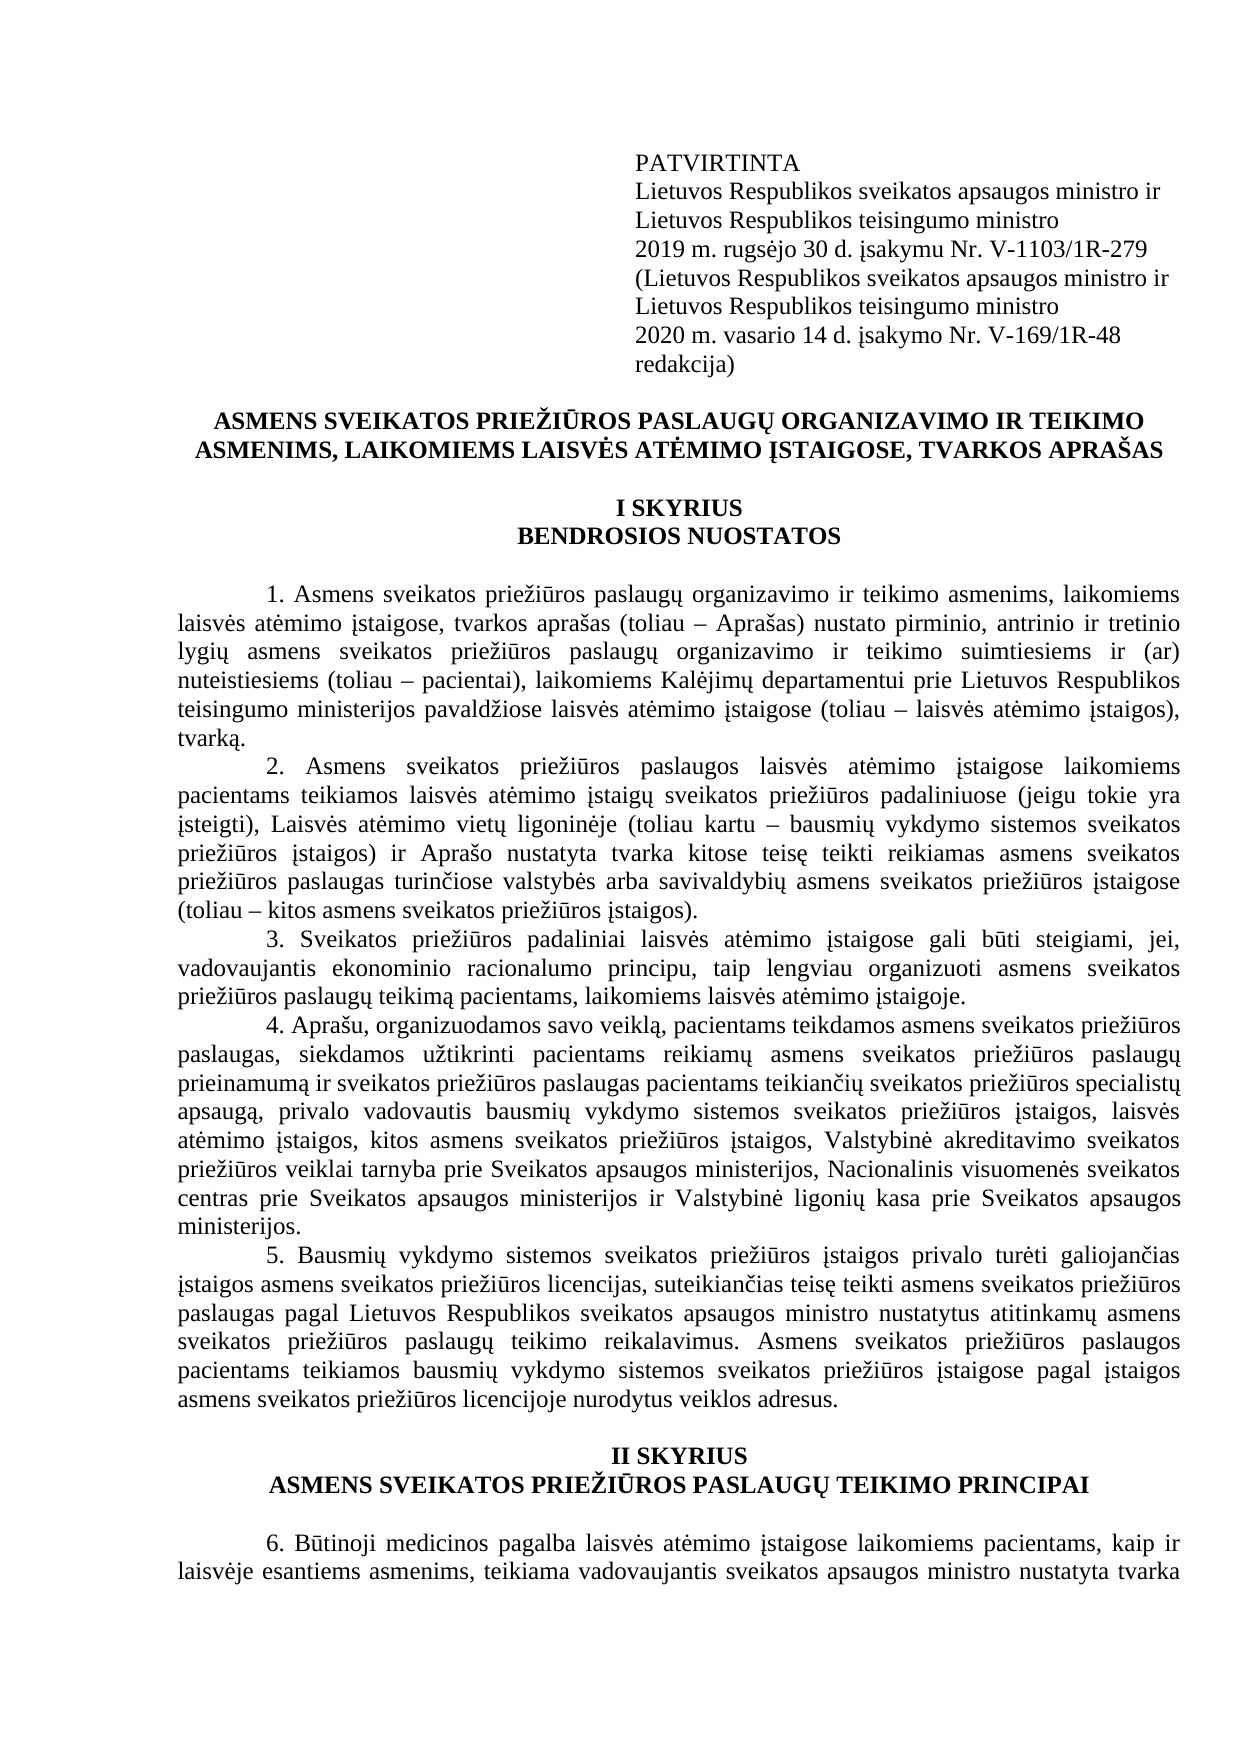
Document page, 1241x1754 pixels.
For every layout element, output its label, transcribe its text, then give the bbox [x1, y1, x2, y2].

text 2020 m. vasario 14 d. įsakymo Nr. V-169/1R-48 [635, 320, 1181, 349]
text BENDROSIOS NUOSTATOS [177, 521, 1181, 550]
text 2. Asmens sveikatos priežiūros paslaugos laisvės atėmimo įstaigose laikomiems pacientams teikiamos laisvės atėmimo įstaigų sveikatos priežiūros padaliniuose (jeigu tokie yra įsteigti), Laisvės atėmimo vietų ligoninėje (toliau kartu – bausmių vykdymo sistemos sveikatos priežiūros įstaigos) ir Aprašo nustatyta tvarka kitose teisę teikti reikiamas asmens sveikatos priežiūros paslaugas turinčiose valstybės arba savivaldybių asmens sveikatos priežiūros įstaigose (toliau – kitos asmens sveikatos priežiūros įstaigos). [177, 751, 1181, 924]
text (Lietuvos Respublikos sveikatos apsaugos ministro ir [635, 263, 1181, 291]
text Lietuvos Respublikos teisingumo ministro [635, 205, 1181, 234]
text ASMENS SVEIKATOS PRIEŽIŪROS PASLAUGŲ TEIKIMO PRINCIPAI [177, 1470, 1181, 1499]
text 6. Būtinoji medicinos pagalba laisvės atėmimo įstaigose laikomiems pacientams, kaip ir laisvėje esantiems asmenims, teikiama vadovaujantis sveikatos apsaugos ministro nustatyta tvarka [177, 1528, 1181, 1585]
text 3. Sveikatos priežiūros padaliniai laisvės atėmimo įstaigose gali būti steigiami, jei, vadovaujantis ekonominio racionalumo principu, taip lengviau organizuoti asmens sveikatos priežiūros paslaugų teikimą pacientams, laikomiems laisvės atėmimo įstaigoje. [177, 924, 1181, 1010]
text 2019 m. rugsėjo 30 d. įsakymu Nr. V-1103/1R-279 [635, 234, 1181, 263]
text PATVIRTINTA [635, 148, 1181, 176]
text 5. Bausmių vykdymo sistemos sveikatos priežiūros įstaigos privalo turėti galiojančias įstaigos asmens sveikatos priežiūros licencijas, suteikiančias teisę teikti asmens sveikatos priežiūros paslaugas pagal Lietuvos Respublikos sveikatos apsaugos ministro nustatytus atitinkamų asmens sveikatos priežiūros paslaugų teikimo reikalavimus. Asmens sveikatos priežiūros paslaugos pacientams teikiamos bausmių vykdymo sistemos sveikatos priežiūros įstaigose pagal įstaigos asmens sveikatos priežiūros licencijoje nurodytus veiklos adresus. [177, 1240, 1181, 1413]
text 4. Aprašu, organizuodamos savo veiklą, pacientams teikdamos asmens sveikatos priežiūros paslaugas, siekdamos užtikrinti pacientams reikiamų asmens sveikatos priežiūros paslaugų prieinamumą ir sveikatos priežiūros paslaugas pacientams teikiančių sveikatos priežiūros specialistų apsaugą, privalo vadovautis bausmių vykdymo sistemos sveikatos priežiūros įstaigos, laisvės atėmimo įstaigos, kitos asmens sveikatos priežiūros įstaigos, Valstybinė akreditavimo sveikatos priežiūros veiklai tarnyba prie Sveikatos apsaugos ministerijos, Nacionalinis visuomenės sveikatos centras prie Sveikatos apsaugos ministerijos ir Valstybinė ligonių kasa prie Sveikatos apsaugos ministerijos. [177, 1010, 1181, 1240]
text Lietuvos Respublikos sveikatos apsaugos ministro ir [635, 176, 1181, 205]
text redakcija) [635, 349, 1181, 378]
text I SKYRIUS [177, 493, 1181, 521]
text 1. Asmens sveikatos priežiūros paslaugų organizavimo ir teikimo asmenims, laikomiems laisvės atėmimo įstaigose, tvarkos aprašas (toliau – Aprašas) nustato pirminio, antrinio ir tretinio lygių asmens sveikatos priežiūros paslaugų organizavimo ir teikimo suimtiesiems ir (ar) nuteistiesiems (toliau – pacientai), laikomiems Kalėjimų departamentui prie Lietuvos Respublikos teisingumo ministerijos pavaldžiose laisvės atėmimo įstaigose (toliau – laisvės atėmimo įstaigos), tvarką. [177, 579, 1181, 751]
text II SKYRIUS [177, 1441, 1181, 1470]
text ASMENS SVEIKATOS PRIEŽIŪROS PASLAUGŲ ORGANIZAVIMO IR TEIKIMO ASMENIMS, LAIKOMIEMS LAISVĖS ATĖMIMO ĮSTAIGOSE, TVARKOS APRAŠAS [177, 406, 1181, 464]
text Lietuvos Respublikos teisingumo ministro [635, 291, 1181, 320]
